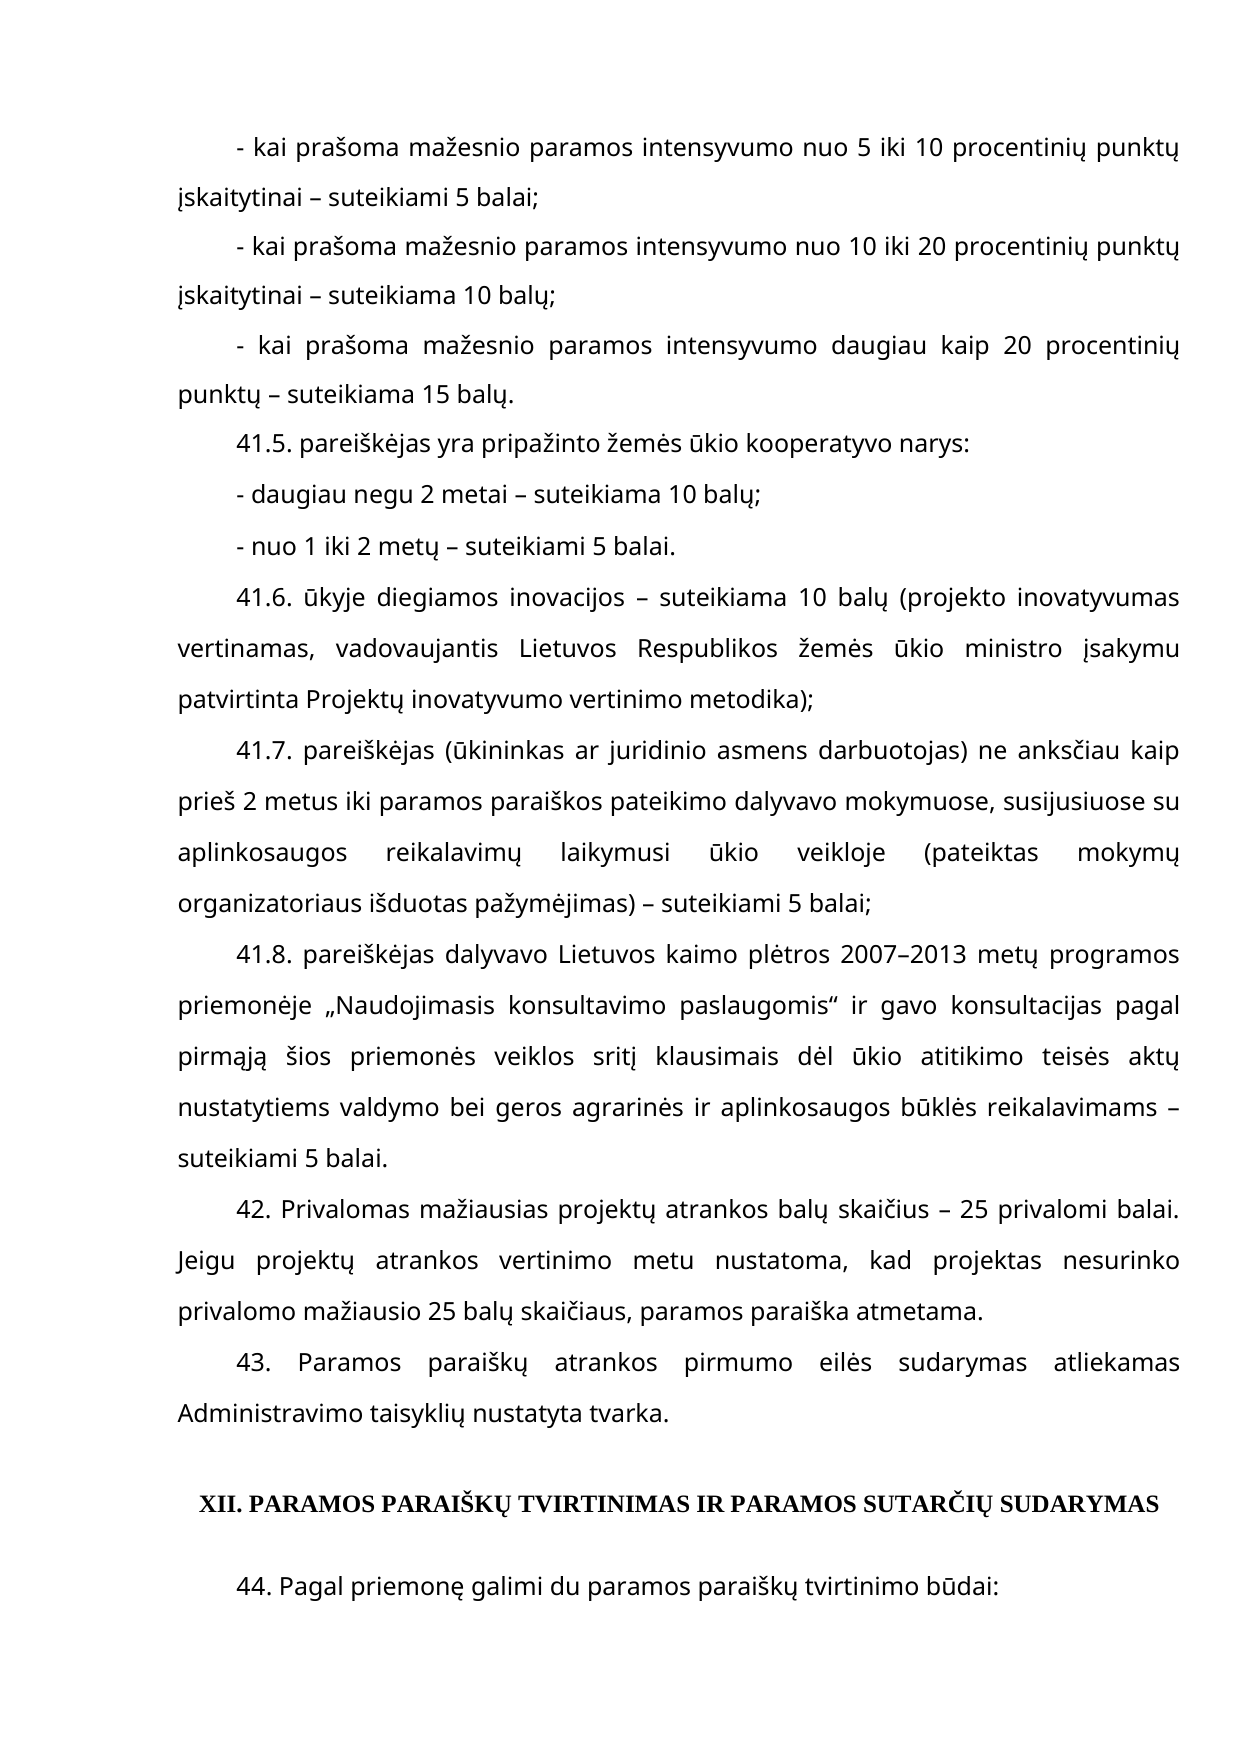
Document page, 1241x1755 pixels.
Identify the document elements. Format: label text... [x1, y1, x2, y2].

text XII. PARAMOS PARAIŠKŲ TVIRTINIMAS IR PARAMOS SUTARČIŲ SUDARYMAS [177, 1489, 1181, 1517]
text - nuo 1 iki 2 metų – suteikiami 5 balai. [177, 528, 1181, 562]
text 43. Paramos paraiškų atrankos pirmumo eilės sudarymas atliekamas Administravimo taisyklių nustatyta tvarka. [177, 1345, 1181, 1430]
text 41.7. pareiškėjas (ūkininkas ar juridinio asmens darbuotojas) ne anksčiau kaip prieš 2 metus iki paramos paraiškos pateikimo dalyvavo mokymuose, susijusiuose su aplinkosaugos reikalavimų laikymusi ūkio veikloje (pateiktas mokymų organizatoriaus išduotas pažymėjimas) – suteikiami 5 balai; [177, 732, 1181, 919]
text 41.6. ūkyje diegiamos inovacijos – suteikiama 10 balų (projekto inovatyvumas vertinamas, vadovaujantis Lietuvos Respublikos žemės ūkio ministro įsakymu patvirtinta Projektų inovatyvumo vertinimo metodika); [177, 579, 1181, 715]
text 41.8. pareiškėjas dalyvavo Lietuvos kaimo plėtros 2007–2013 metų programos priemonėje „Naudojimasis konsultavimo paslaugomis“ ir gavo konsultacijas pagal pirmąją šios priemonės veiklos sritį klausimais dėl ūkio atitikimo teisės aktų nustatytiems valdymo bei geros agrarinės ir aplinkosaugos būklės reikalavimams – suteikiami 5 balai. [177, 937, 1181, 1175]
text - kai prašoma mažesnio paramos intensyvumo daugiau kaip 20 procentinių punktų – suteikiama 15 balų. [177, 327, 1181, 411]
text 44. Pagal priemonę galimi du paramos paraiškų tvirtinimo būdai: [177, 1569, 1181, 1603]
text - daugiau negu 2 metai – suteikiama 10 balų; [177, 477, 1181, 511]
text - kai prašoma mažesnio paramos intensyvumo nuo 5 iki 10 procentinių punktų įskaitytinai – suteikiami 5 balai; [177, 130, 1181, 213]
text - kai prašoma mažesnio paramos intensyvumo nuo 10 iki 20 procentinių punktų įskaitytinai – suteikiama 10 balų; [177, 229, 1181, 312]
text 41.5. pareiškėjas yra pripažinto žemės ūkio kooperatyvo narys: [177, 426, 1181, 460]
text 42. Privalomas mažiausias projektų atrankos balų skaičius – 25 privalomi balai. Jeigu projektų atrankos vertinimo metu nustatoma, kad projektas nesurinko privalomo mažiausio 25 balų skaičiaus, paramos paraiška atmetama. [177, 1192, 1181, 1328]
